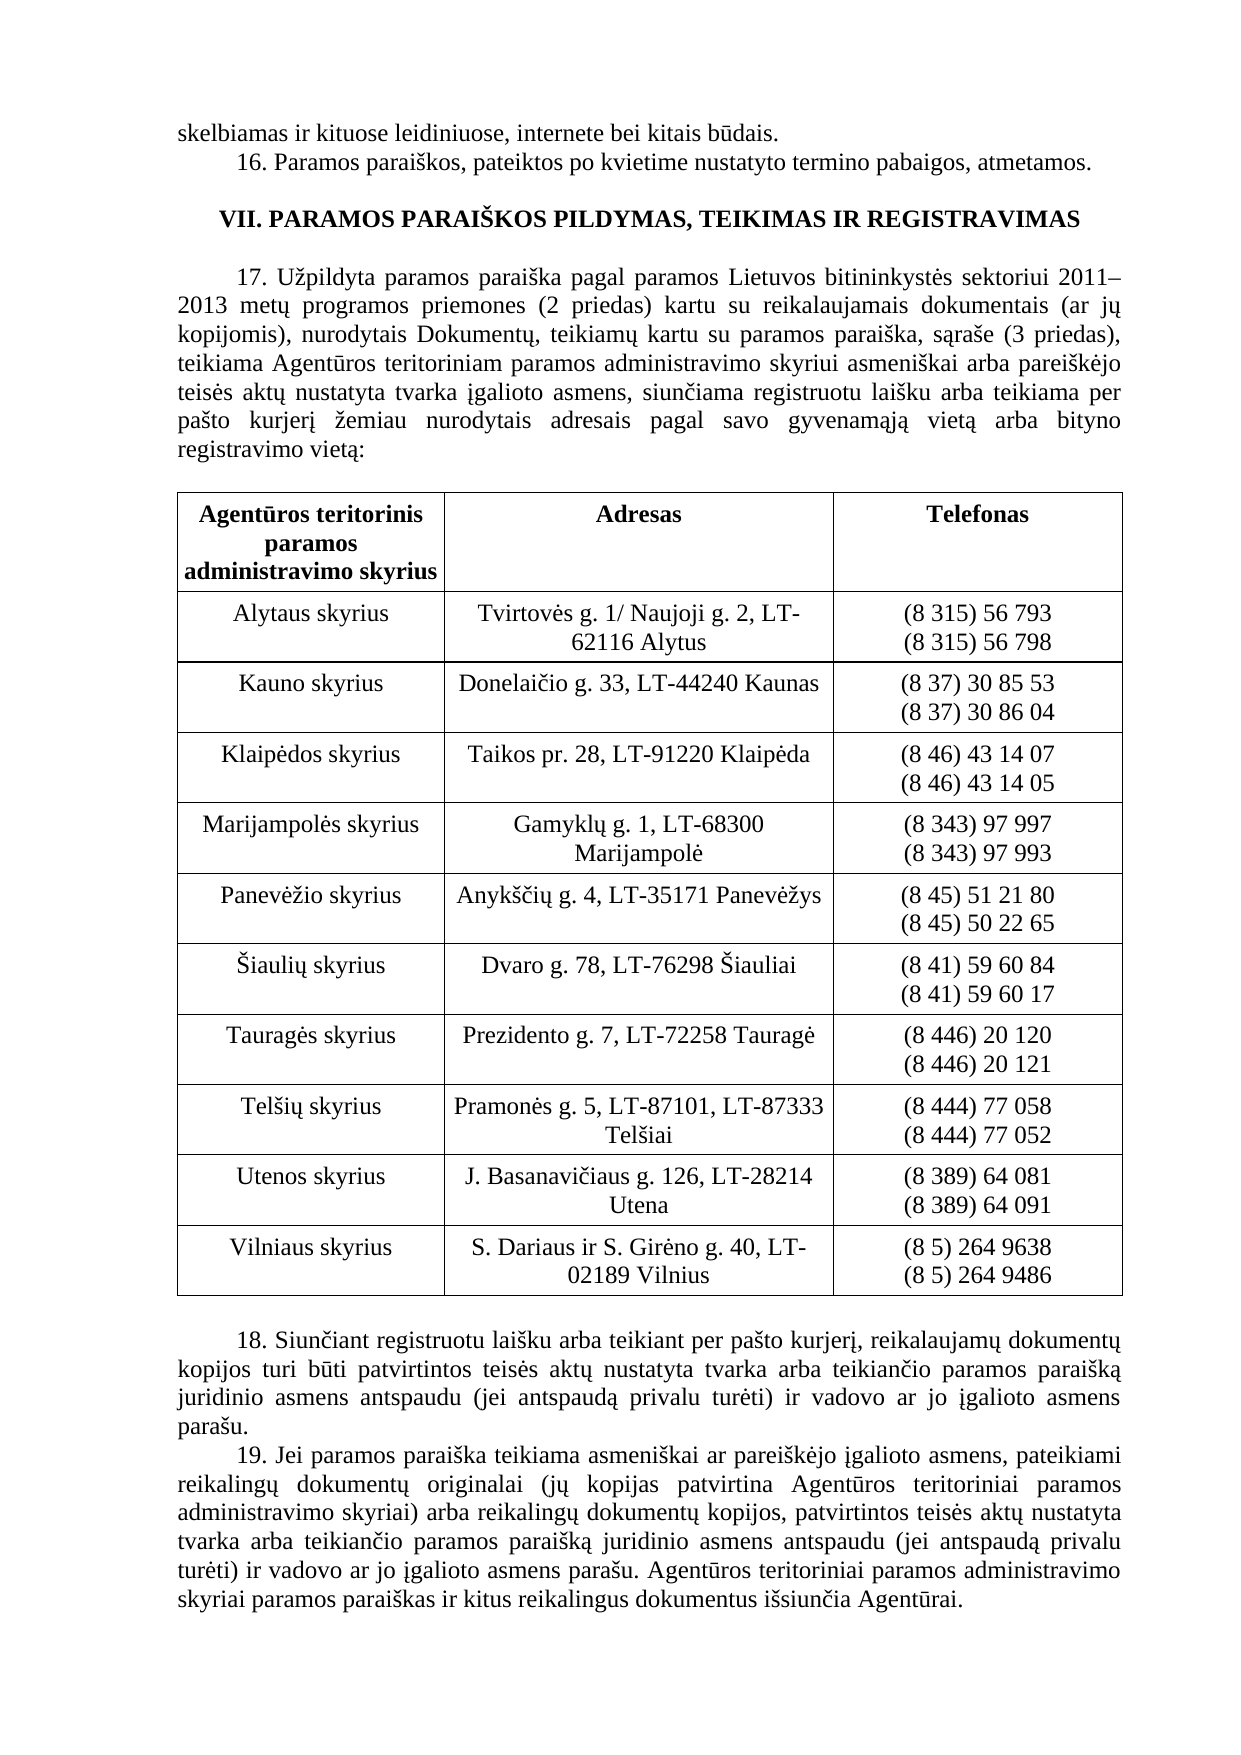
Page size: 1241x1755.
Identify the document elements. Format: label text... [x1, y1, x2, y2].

text 18. Siunčiant registruotu laišku arba teikiant per pašto kurjerį, reikalaujamų dokumentų kopijos turi būti patvirtintos teisės aktų nustatyta tvarka arba teikiančio paramos paraišką juridinio asmens antspaudu (jei antspaudą privalu turėti) ir vadovo ar jo įgalioto asmens parašu. [177, 1325, 1122, 1440]
table_cell Donelaičio g. 33, LT-44240 Kaunas [445, 663, 833, 732]
table_cell Taikos pr. 28, LT-91220 Klaipėda [445, 733, 833, 802]
table_cell Dvaro g. 78, LT-76298 Šiauliai [445, 944, 833, 1013]
table_cell (8 46) 43 14 07 (8 46) 43 14 05 [834, 733, 1122, 802]
table_header Telefonas [834, 493, 1122, 591]
table_cell (8 41) 59 60 84 (8 41) 59 60 17 [834, 944, 1122, 1013]
table_cell Klaipėdos skyrius [178, 733, 444, 802]
table_cell Panevėžio skyrius [178, 874, 444, 943]
table_cell Utenos skyrius [178, 1155, 444, 1225]
table_header Agentūros teritorinis paramos administravimo skyrius [178, 493, 444, 591]
text 16. Paramos paraiškos, pateiktos po kvietime nustatyto termino pabaigos, atmetamos. [177, 147, 1122, 176]
table_cell Pramonės g. 5, LT-87101, LT-87333 Telšiai [445, 1085, 833, 1154]
table_cell Kauno skyrius [178, 663, 444, 732]
table_cell Gamyklų g. 1, LT-68300 Marijampolė [445, 803, 833, 873]
table_cell (8 5) 264 9638 (8 5) 264 9486 [834, 1226, 1122, 1295]
table_cell Vilniaus skyrius [178, 1226, 444, 1295]
table_cell (8 37) 30 85 53 (8 37) 30 86 04 [834, 663, 1122, 732]
table_cell Telšių skyrius [178, 1085, 444, 1154]
table_cell Tvirtovės g. 1/ Naujoji g. 2, LT-62116 Alytus [445, 592, 833, 661]
table_cell Šiaulių skyrius [178, 944, 444, 1013]
table_header Adresas [445, 493, 833, 591]
text 19. Jei paramos paraiška teikiama asmeniškai ar pareiškėjo įgalioto asmens, pateikiami reikalingų dokumentų originalai (jų kopijas patvirtina Agentūros teritoriniai paramos administravimo skyriai) arba reikalingų dokumentų kopijos, patvirtintos teisės aktų nustatyta tvarka arba teikiančio paramos paraišką juridinio asmens antspaudu (jei antspaudą privalu turėti) ir vadovo ar jo įgalioto asmens parašu. Agentūros teritoriniai paramos administravimo skyriai paramos paraiškas ir kitus reikalingus dokumentus išsiunčia Agentūrai. [177, 1440, 1122, 1612]
table_cell (8 444) 77 058 (8 444) 77 052 [834, 1085, 1122, 1154]
table_cell (8 315) 56 793 (8 315) 56 798 [834, 592, 1122, 661]
table_cell (8 389) 64 081 (8 389) 64 091 [834, 1155, 1122, 1225]
table_cell Anykščių g. 4, LT-35171 Panevėžys [445, 874, 833, 943]
table_cell (8 446) 20 120 (8 446) 20 121 [834, 1015, 1122, 1084]
table_cell S. Dariaus ir S. Girėno g. 40, LT-02189 Vilnius [445, 1226, 833, 1295]
table_cell (8 45) 51 21 80 (8 45) 50 22 65 [834, 874, 1122, 943]
table_cell (8 343) 97 997 (8 343) 97 993 [834, 803, 1122, 873]
table_cell Tauragės skyrius [178, 1015, 444, 1084]
text 17. Užpildyta paramos paraiška pagal paramos Lietuvos bitininkystės sektoriui 2011–2013 metų programos priemones (2 priedas) kartu su reikalaujamais dokumentais (ar jų kopijomis), nurodytais Dokumentų, teikiamų kartu su paramos paraiška, sąraše (3 priedas), teikiama Agentūros teritoriniam paramos administravimo skyriui asmeniškai arba pareiškėjo teisės aktų nustatyta tvarka įgalioto asmens, siunčiama registruotu laišku arba teikiama per pašto kurjerį žemiau nurodytais adresais pagal savo gyvenamąją vietą arba bityno registravimo vietą: [177, 262, 1122, 463]
table_cell Prezidento g. 7, LT-72258 Tauragė [445, 1015, 833, 1084]
text skelbiamas ir kituose leidiniuose, internete bei kitais būdais. [177, 118, 1122, 147]
table_cell Alytaus skyrius [178, 592, 444, 661]
text VII. PARAMOS PARAIŠKOS PILDYMAS, TEIKIMAS IR REGISTRAVIMAS [177, 204, 1122, 233]
table_cell Marijampolės skyrius [178, 803, 444, 873]
table_cell J. Basanavičiaus g. 126, LT-28214 Utena [445, 1155, 833, 1225]
